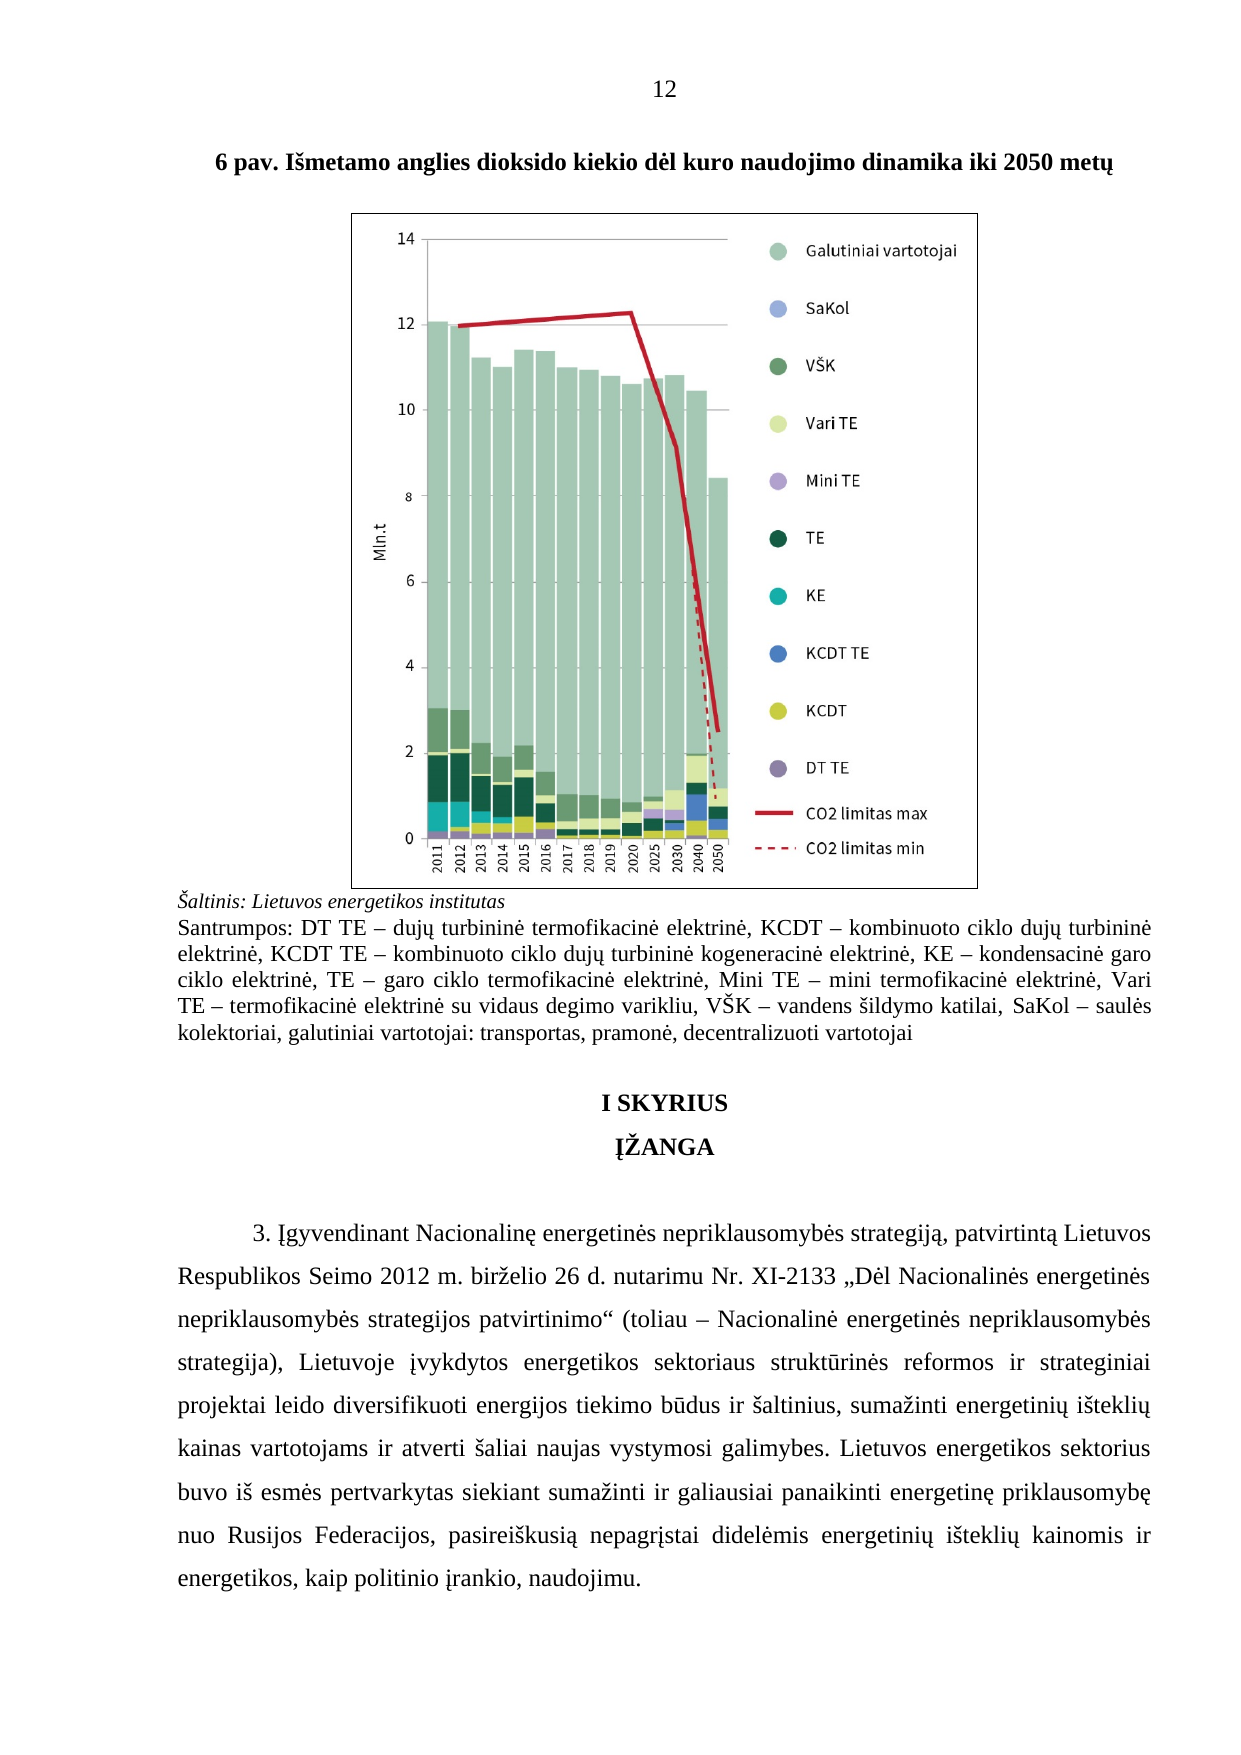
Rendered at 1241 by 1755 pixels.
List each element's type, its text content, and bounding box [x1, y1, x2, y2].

text ĮŽANGA [177, 1132, 1152, 1160]
text 3. Įgyvendinant Nacionalinę energetinės nepriklausomybės strategiją, patvirtintą Lietuvos Respublikos Seimo 2012 m. birželio 26 d. nutarimu Nr. XI-2133 „Dėl Nacionalinės energetinės nepriklausomybės strategijos patvirtinimo“ (toliau – Nacionalinė energetinės nepriklausomybės strategija), Lietuvoje įvykdytos energetikos sektoriaus struktūrinės reformos ir strateginiai projektai leido diversifikuoti energijos tiekimo būdus ir šaltinius, sumažinti energetinių išteklių kainas vartotojams ir atverti šaliai naujas vystymosi galimybes. Lietuvos energetikos sektorius buvo iš esmės pertvarkytas siekiant sumažinti ir galiausiai panaikinti energetinę priklausomybę nuo Rusijos Federacijos, pasireiškusią nepagrįstai didelėmis energetinių išteklių kainomis ir energetikos, kaip politinio įrankio, naudojimu. [177, 1218, 1152, 1592]
text Šaltinis: Lietuvos energetikos institutas [177, 889, 1152, 913]
text Santrumpos: DT TE – dujų turbininė termofikacinė elektrinė, KCDT – kombinuoto ciklo dujų turbininė elektrinė, KCDT TE – kombinuoto ciklo dujų turbininė kogeneracinė elektrinė, KE – kondensacinė garo ciklo elektrinė, TE – garo ciklo termofikacinė elektrinė, Mini TE – mini termofikacinė elektrinė, Vari TE – termofikacinė elektrinė su vidaus degimo varikliu, VŠK – vandens šildymo katilai, SaKol – saulės kolektoriai, galutiniai vartotojai: transportas, pramonė, decentralizuoti vartotojai [177, 913, 1152, 1045]
text I SKYRIUS [177, 1088, 1152, 1117]
text 6 pav. Išmetamo anglies dioksido kiekio dėl kuro naudojimo dinamika iki 2050 metų [177, 147, 1152, 176]
